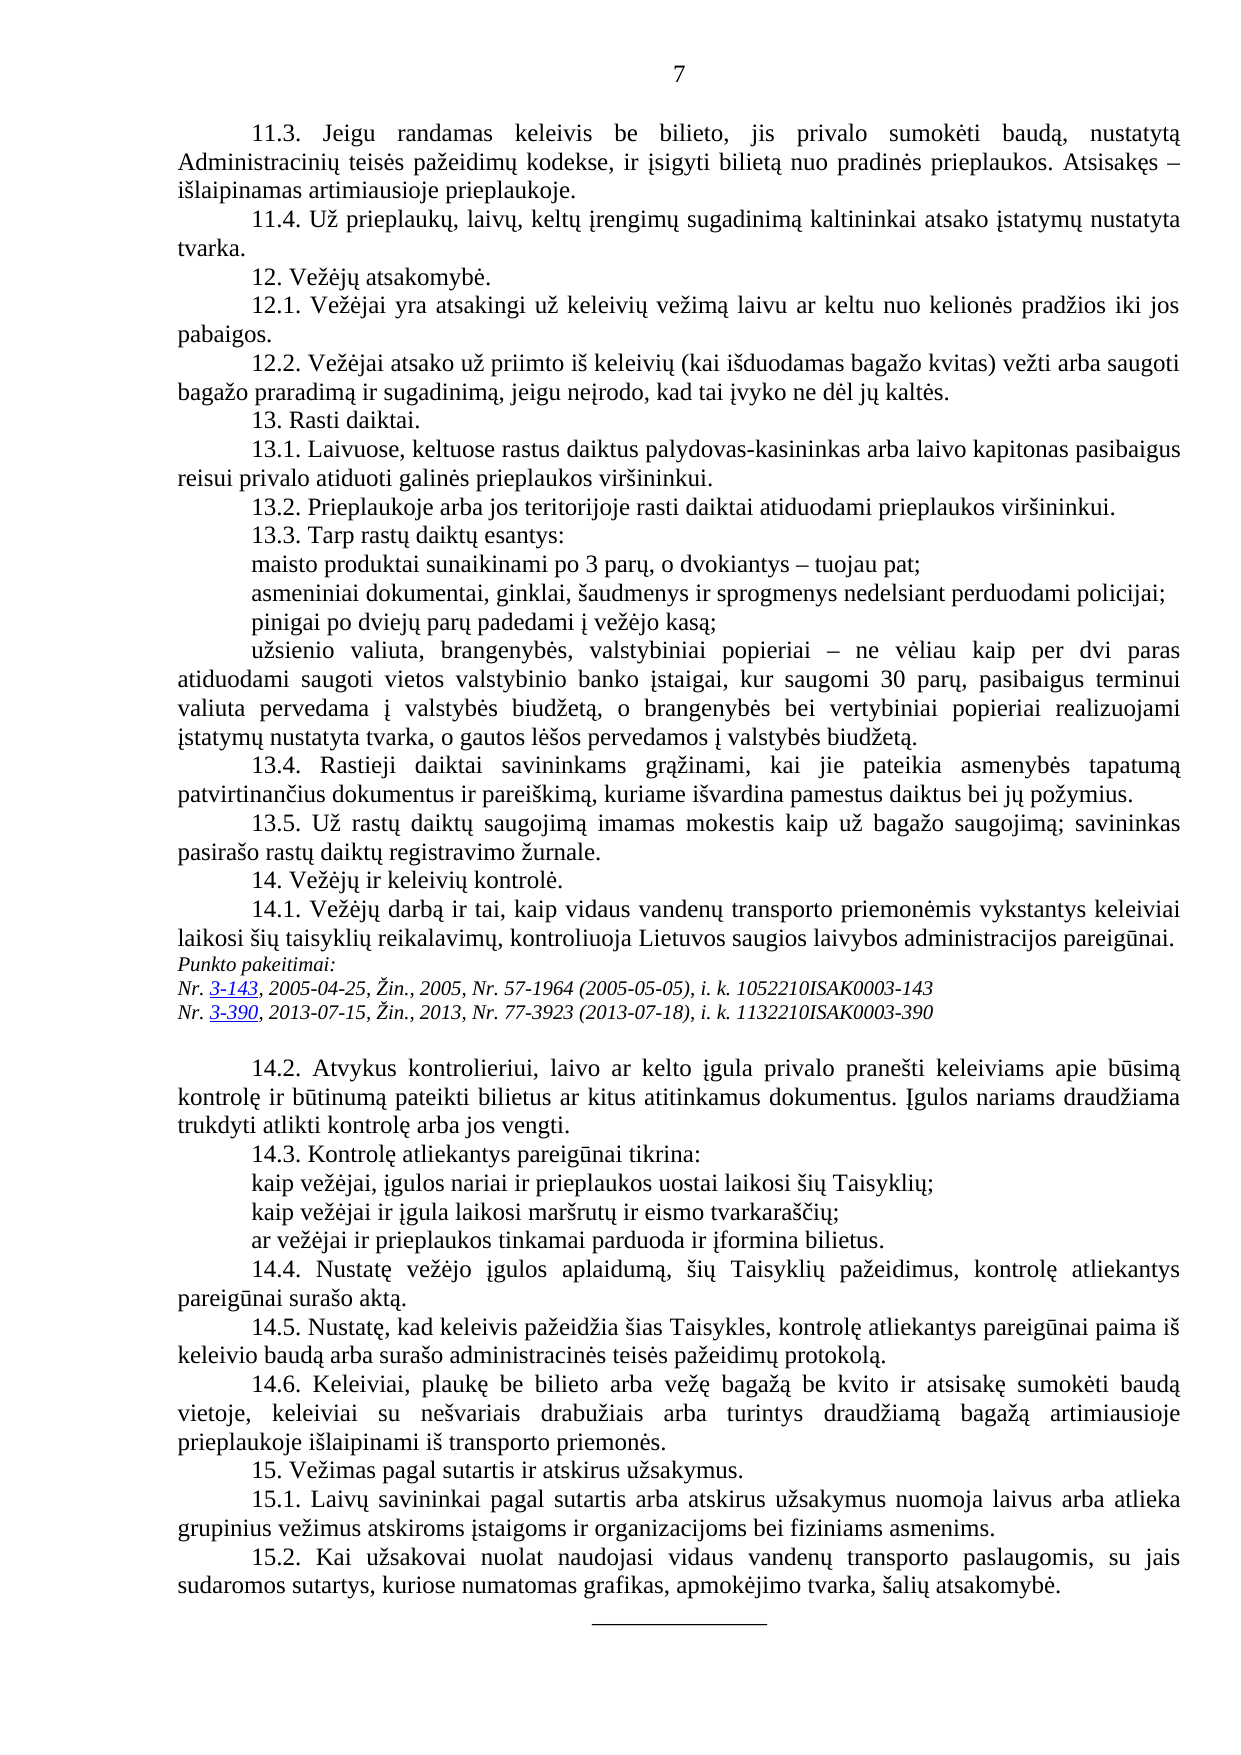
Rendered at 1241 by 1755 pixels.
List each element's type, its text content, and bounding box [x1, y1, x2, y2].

text 11.4. Už prieplaukų, laivų, keltų įrengimų sugadinimą kaltininkai atsako įstatymų nustatyta tvarka. [177, 204, 1181, 262]
text 14.1. Vežėjų darbą ir tai, kaip vidaus vandenų transporto priemonėmis vykstantys keleiviai laikosi šių taisyklių reikalavimų, kontroliuoja Lietuvos saugios laivybos administracijos pareigūnai. [177, 894, 1181, 952]
text asmeniniai dokumentai, ginklai, šaudmenys ir sprogmenys nedelsiant perduodami policijai; [177, 578, 1181, 607]
text Nr. 3-390, 2013-07-15, Žin., 2013, Nr. 77-3923 (2013-07-18), i. k. 1132210ISAK0003-390 [177, 1000, 1181, 1024]
text ______________ [177, 1599, 1181, 1628]
text 12.2. Vežėjai atsako už priimto iš keleivių (kai išduodamas bagažo kvitas) vežti arba saugoti bagažo praradimą ir sugadinimą, jeigu neįrodo, kad tai įvyko ne dėl jų kaltės. [177, 348, 1181, 406]
text 12. Vežėjų atsakomybė. [177, 262, 1181, 291]
text maisto produktai sunaikinami po 3 parų, o dvokiantys – tuojau pat; [177, 549, 1181, 578]
text Nr. 3-143, 2005-04-25, Žin., 2005, Nr. 57-1964 (2005-05-05), i. k. 1052210ISAK0003-143 [177, 976, 1181, 1000]
text 14. Vežėjų ir keleivių kontrolė. [177, 866, 1181, 894]
text Punkto pakeitimai: [177, 952, 1181, 976]
text užsienio valiuta, brangenybės, valstybiniai popieriai – ne vėliau kaip per dvi paras atiduodami saugoti vietos valstybinio banko įstaigai, kur saugomi 30 parų, pasibaigus terminui valiuta pervedama į valstybės biudžetą, o brangenybės bei vertybiniai popieriai realizuojami įstatymų nustatyta tvarka, o gautos lėšos pervedamos į valstybės biudžetą. [177, 636, 1181, 751]
text 11.3. Jeigu randamas keleivis be bilieto, jis privalo sumokėti baudą, nustatytą Administracinių teisės pažeidimų kodekse, ir įsigyti bilietą nuo pradinės prieplaukos. Atsisakęs – išlaipinamas artimiausioje prieplaukoje. [177, 118, 1181, 204]
text kaip vežėjai, įgulos nariai ir prieplaukos uostai laikosi šių Taisyklių; [177, 1168, 1181, 1197]
text 13.4. Rastieji daiktai savininkams grąžinami, kai jie pateikia asmenybės tapatumą patvirtinančius dokumentus ir pareiškimą, kuriame išvardina pamestus daiktus bei jų požymius. [177, 751, 1181, 808]
text 15.2. Kai užsakovai nuolat naudojasi vidaus vandenų transporto paslaugomis, su jais sudaromos sutartys, kuriose numatomas grafikas, apmokėjimo tvarka, šalių atsakomybė. [177, 1542, 1181, 1599]
text 13.1. Laivuose, keltuose rastus daiktus palydovas-kasininkas arba laivo kapitonas pasibaigus reisui privalo atiduoti galinės prieplaukos viršininkui. [177, 434, 1181, 492]
text 14.3. Kontrolę atliekantys pareigūnai tikrina: [177, 1139, 1181, 1168]
text 14.5. Nustatę, kad keleivis pažeidžia šias Taisykles, kontrolę atliekantys pareigūnai paima iš keleivio baudą arba surašo administracinės teisės pažeidimų protokolą. [177, 1312, 1181, 1369]
text pinigai po dviejų parų padedami į vežėjo kasą; [177, 607, 1181, 636]
text 14.2. Atvykus kontrolieriui, laivo ar kelto įgula privalo pranešti keleiviams apie būsimą kontrolę ir būtinumą pateikti bilietus ar kitus atitinkamus dokumentus. Įgulos nariams draudžiama trukdyti atlikti kontrolę arba jos vengti. [177, 1053, 1181, 1139]
text 13.5. Už rastų daiktų saugojimą imamas mokestis kaip už bagažo saugojimą; savininkas pasirašo rastų daiktų registravimo žurnale. [177, 808, 1181, 866]
text kaip vežėjai ir įgula laikosi maršrutų ir eismo tvarkaraščių; [177, 1197, 1181, 1225]
text 15. Vežimas pagal sutartis ir atskirus užsakymus. [177, 1455, 1181, 1484]
text 14.4. Nustatę vežėjo įgulos aplaidumą, šių Taisyklių pažeidimus, kontrolę atliekantys pareigūnai surašo aktą. [177, 1254, 1181, 1312]
text 15.1. Laivų savininkai pagal sutartis arba atskirus užsakymus nuomoja laivus arba atlieka grupinius vežimus atskiroms įstaigoms ir organizacijoms bei fiziniams asmenims. [177, 1484, 1181, 1542]
text 13.2. Prieplaukoje arba jos teritorijoje rasti daiktai atiduodami prieplaukos viršininkui. [177, 492, 1181, 521]
text ar vežėjai ir prieplaukos tinkamai parduoda ir įformina bilietus. [177, 1225, 1181, 1254]
text 12.1. Vežėjai yra atsakingi už keleivių vežimą laivu ar keltu nuo kelionės pradžios iki jos pabaigos. [177, 291, 1181, 348]
text 14.6. Keleiviai, plaukę be bilieto arba vežę bagažą be kvito ir atsisakę sumokėti baudą vietoje, keleiviai su nešvariais drabužiais arba turintys draudžiamą bagažą artimiausioje prieplaukoje išlaipinami iš transporto priemonės. [177, 1369, 1181, 1455]
text 13.3. Tarp rastų daiktų esantys: [177, 521, 1181, 549]
text 13. Rasti daiktai. [177, 406, 1181, 434]
